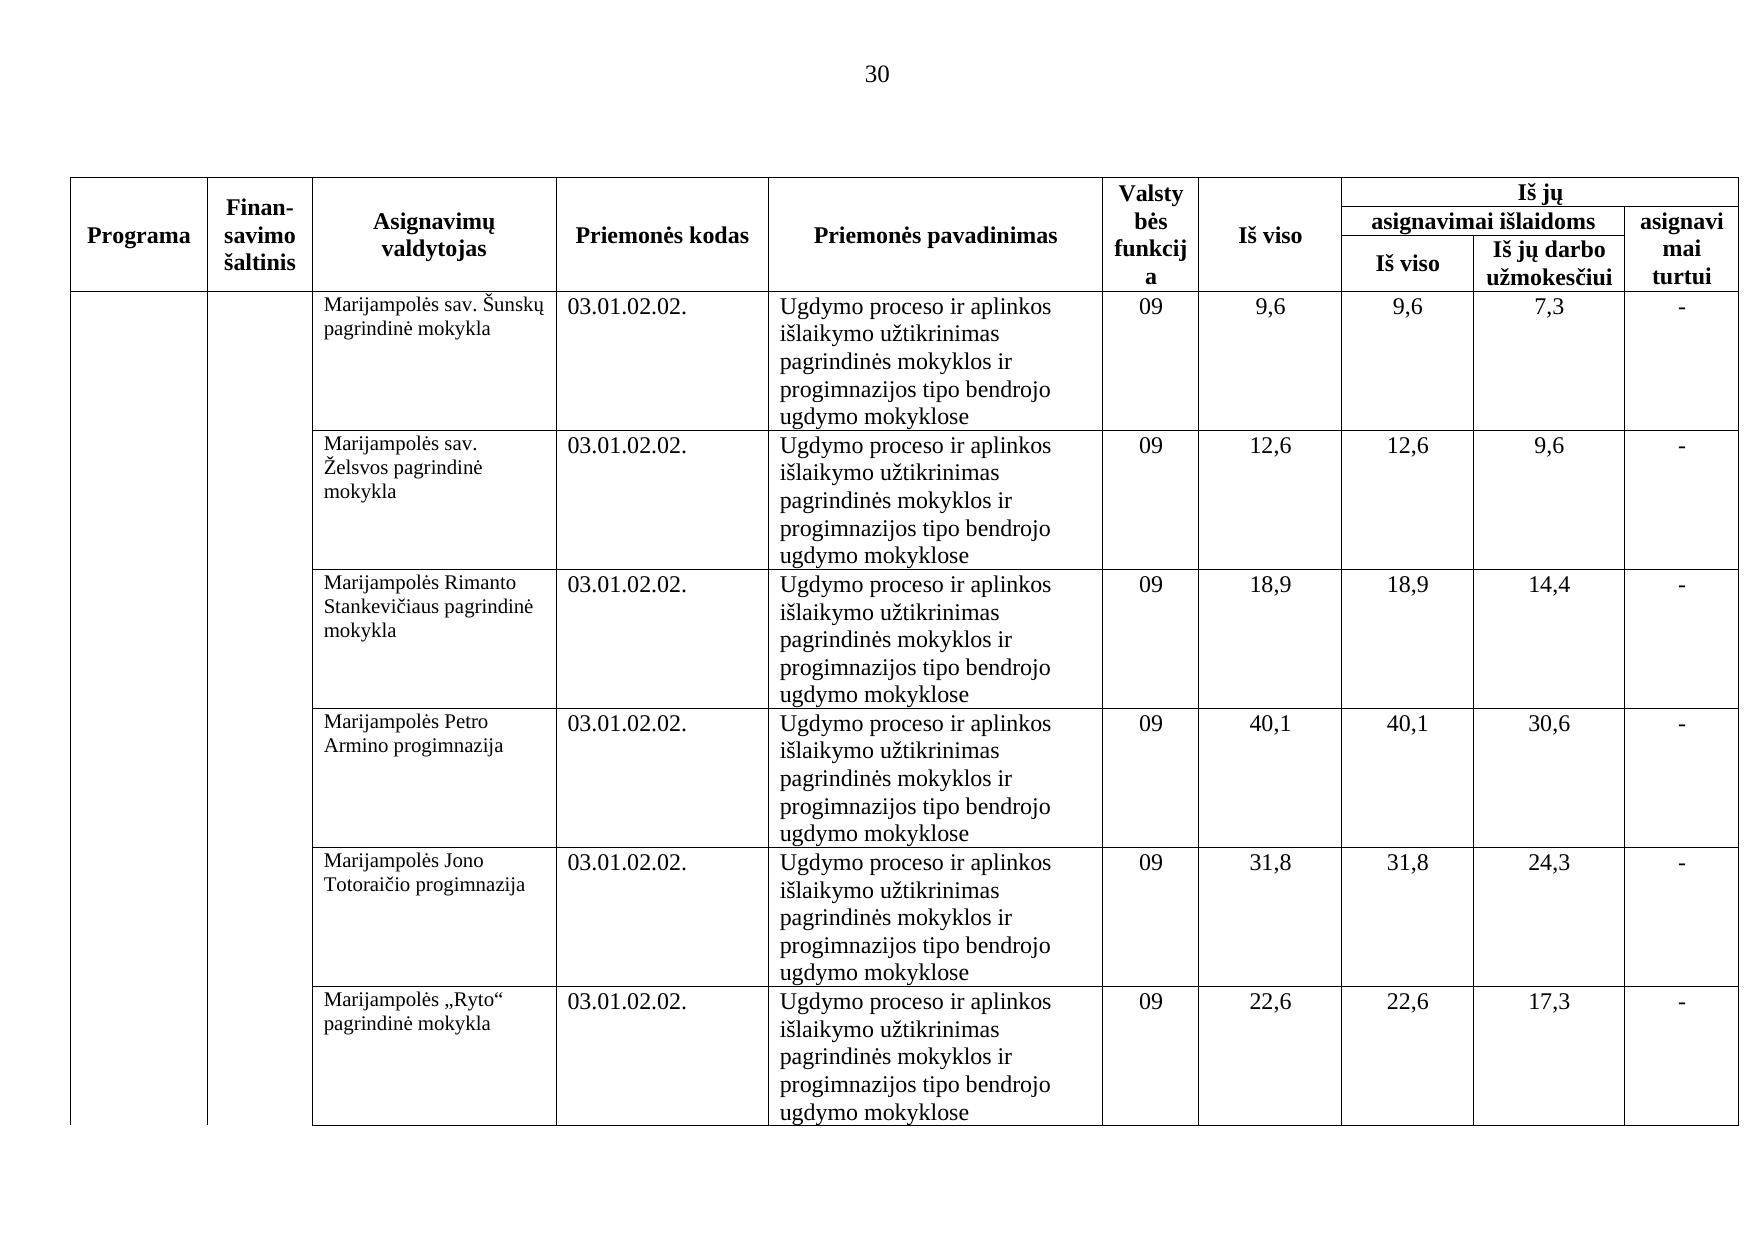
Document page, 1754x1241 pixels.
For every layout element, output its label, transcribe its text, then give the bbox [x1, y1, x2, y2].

table_cell - [1625, 709, 1738, 847]
table_cell 9,6 [1199, 292, 1341, 430]
table_cell Marijampolės Rimanto Stankevičiaus pagrindinė mokykla [313, 570, 556, 708]
table_cell - [1625, 431, 1738, 569]
table_cell Ugdymo proceso ir aplinkos išlaikymo užtikrinimas pagrindinės mokyklos ir progimnazijos tipo bendrojo ugdymo mokyklose [769, 570, 1102, 708]
table_cell 09 [1103, 431, 1198, 569]
table_header Iš jų [1342, 178, 1738, 206]
table_header Priemonės kodas [557, 178, 768, 291]
table_cell 9,6 [1342, 292, 1473, 430]
table_cell Ugdymo proceso ir aplinkos išlaikymo užtikrinimas pagrindinės mokyklos ir progimnazijos tipo bendrojo ugdymo mokyklose [769, 987, 1102, 1125]
table_cell 9,6 [1474, 431, 1624, 569]
table_cell 40,1 [1342, 709, 1473, 847]
table_cell 03.01.02.02. [557, 570, 768, 708]
table_cell 03.01.02.02. [557, 292, 768, 430]
table_cell 31,8 [1342, 848, 1473, 986]
table_cell Iš viso [1342, 236, 1473, 291]
table_cell 03.01.02.02. [557, 431, 768, 569]
table_cell 09 [1103, 709, 1198, 847]
table_cell asignavimai turtui įsigyti [1625, 207, 1738, 291]
table_cell 40,1 [1199, 709, 1341, 847]
table_cell Ugdymo proceso ir aplinkos išlaikymo užtikrinimas pagrindinės mokyklos ir progimnazijos tipo bendrojo ugdymo mokyklose [769, 709, 1102, 847]
table_cell Marijampolės Petro Armino progimnazija [313, 709, 556, 847]
table_header Asignavimų valdytojas [313, 178, 556, 291]
table_cell [208, 292, 312, 430]
table_cell 12,6 [1342, 431, 1473, 569]
table_cell Iš jų darbo užmokesčiui [1474, 236, 1624, 291]
table_cell - [1625, 987, 1738, 1125]
table_cell 03.01.02.02. [557, 709, 768, 847]
table_cell - [1625, 292, 1738, 430]
table_cell 7,3 [1474, 292, 1624, 430]
table_header Valstybės funkcija [1103, 178, 1198, 291]
table_header Priemonės pavadinimas [769, 178, 1102, 291]
table_cell 09 [1103, 987, 1198, 1125]
table_cell 18,9 [1199, 570, 1341, 708]
table_cell 09 [1103, 570, 1198, 708]
table_cell Marijampolės „Ryto“ pagrindinė mokykla [313, 987, 556, 1125]
table_cell 24,3 [1474, 848, 1624, 986]
table_cell 14,4 [1474, 570, 1624, 708]
table_cell 30,6 [1474, 709, 1624, 847]
table_cell - [1625, 570, 1738, 708]
table_cell Marijampolės Jono Totoraičio progimnazija [313, 848, 556, 986]
table_header Finan-savimo šaltinis [208, 178, 312, 291]
table_header Iš viso [1199, 178, 1341, 291]
table_cell asignavimai išlaidoms [1342, 207, 1624, 234]
table_cell 09 [1103, 292, 1198, 430]
table_cell 03.01.02.02. [557, 987, 768, 1125]
table_cell Ugdymo proceso ir aplinkos išlaikymo užtikrinimas pagrindinės mokyklos ir progimnazijos tipo bendrojo ugdymo mokyklose [769, 292, 1102, 430]
table_cell 12,6 [1199, 431, 1341, 569]
table_cell 09 [1103, 848, 1198, 986]
table_cell Marijampolės sav. Šunskų pagrindinė mokykla [313, 292, 556, 430]
table_cell [71, 430, 207, 1125]
table_cell Marijampolės sav. Želsvos pagrindinė mokykla [313, 431, 556, 569]
table_cell 03.01.02.02. [557, 848, 768, 986]
table_cell 31,8 [1199, 848, 1341, 986]
table_cell Ugdymo proceso ir aplinkos išlaikymo užtikrinimas pagrindinės mokyklos ir progimnazijos tipo bendrojo ugdymo mokyklose [769, 848, 1102, 986]
table_cell 22,6 [1342, 987, 1473, 1125]
table_cell 17,3 [1474, 987, 1624, 1125]
table_cell [208, 430, 312, 1125]
table_cell 18,9 [1342, 570, 1473, 708]
table_cell Ugdymo proceso ir aplinkos išlaikymo užtikrinimas pagrindinės mokyklos ir progimnazijos tipo bendrojo ugdymo mokyklose [769, 431, 1102, 569]
table_header Programa [71, 178, 207, 291]
table_cell 22,6 [1199, 987, 1341, 1125]
table_cell [71, 292, 207, 430]
table_cell - [1625, 848, 1738, 986]
